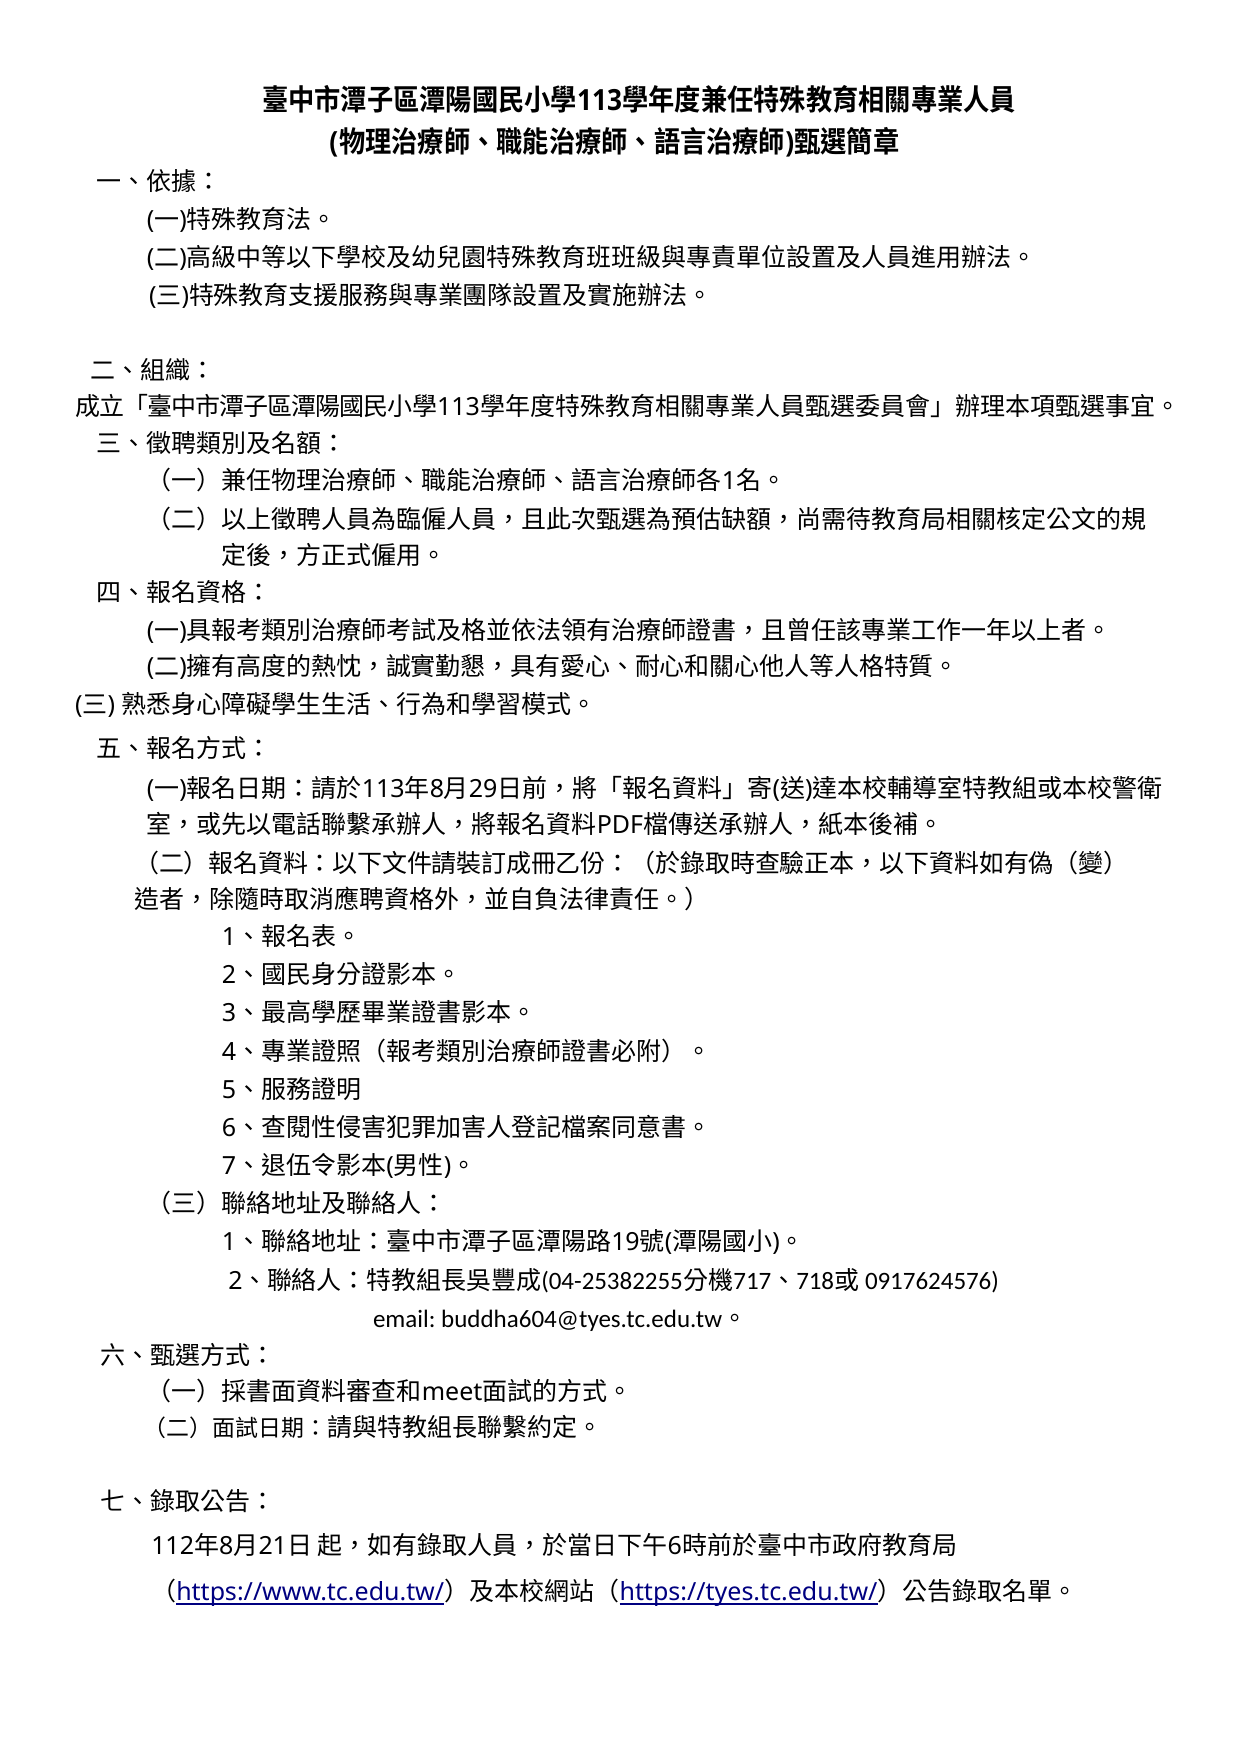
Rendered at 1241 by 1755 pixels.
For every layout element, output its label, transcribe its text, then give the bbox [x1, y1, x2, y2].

text 7、退伍令影本(男性)。 [222, 1146, 1166, 1182]
text (三) 熟悉身心障礙學生生活、行為和學習模式。 [75, 684, 902, 721]
text 6、查閱性侵害犯罪加害人登記檔案同意書。 [222, 1108, 1166, 1144]
text 二、組織： [90, 350, 1123, 387]
text 一、依據： [97, 161, 1166, 197]
subtitle 臺中市潭子區潭陽國民小學113學年度兼任特殊教育相關專業人員 (物理治療師、職能治療師、語言治療師)甄選簡章 [118, 76, 1166, 161]
text 六、甄選方式： [75, 1335, 965, 1371]
text （二）以上徵聘人員為臨僱人員，且此次甄選為預估缺額，尚需待教育局相關核定公文的規定後，方正式僱用。 [147, 499, 1153, 572]
text 1、報名表。 [222, 916, 1166, 953]
text 七、錄取公告： [75, 1482, 988, 1518]
text （一）兼任物理治療師、職能治療師、語言治療師各1名。 [147, 461, 1166, 497]
text 112年8月21日 起，如有錄取人員，於當日下午6時前於臺中市政府教育局（https://www.tc.edu.tw/）及本校網站（https://tyes.tc.edu.tw/）公告錄取名單。 [151, 1518, 1166, 1610]
text 4、專業證照（報考類別治療師證書必附）。 [222, 1031, 1166, 1067]
text (一)具報考類別治療師考試及格並依法領有治療師證書，且曾任該專業工作一年以上者。 (二)擁有高度的熱忱，誠實勤懇，具有愛心、耐心和關心他人等人格特質。 [147, 610, 1166, 683]
text 2、聯絡人：特教組長吳豐成(04-25382255分機717、718或 0917624576) [228, 1260, 1101, 1296]
text （一）採書面資料審查和meet面試的方式。 [147, 1371, 1166, 1408]
text （三）聯絡地址及聯絡人： [147, 1184, 1166, 1220]
text 成立「臺中市潭子區潭陽國民小學113學年度特殊教育相關專業人員甄選委員會」辦理本項甄選事宜。 [75, 387, 1182, 423]
text 1、聯絡地址：臺中市潭子區潭陽路19號(潭陽國小)。 [222, 1222, 1166, 1258]
text (一)報名日期：請於113年8月29日前，將「報名資料」寄(送)達本校輔導室特教組或本校警衛室，或先以電話聯繫承辦人，將報名資料PDF檔傳送承辦人，紙本後補。 [147, 768, 1166, 841]
text 三、徵聘類別及名額： [97, 423, 1166, 459]
text (一)特殊教育法。 [147, 199, 1166, 236]
text 四、報名資格： [97, 572, 1166, 608]
text (三)特殊教育支援服務與專業團隊設置及實施辦法。 [90, 275, 1079, 312]
text （二）面試日期：請與特教組長聯繫約定。 [75, 1408, 1166, 1444]
text email: buddha604@tyes.tc.edu.tw。 [98, 1298, 832, 1335]
text (二)高級中等以下學校及幼兒園特殊教育班班級與專責單位設置及人員進用辦法。 [147, 237, 1166, 273]
text （二）報名資料：以下文件請裝訂成冊乙份：（於錄取時查驗正本，以下資料如有偽（變） 造者，除隨時取消應聘資格外，並自負法律責任。） [134, 843, 1153, 916]
text 5、服務證明 [222, 1069, 1166, 1106]
text 3、最高學歷畢業證書影本。 [222, 993, 1166, 1029]
text 2、國民身分證影本。 [222, 954, 1166, 991]
text 五、報名方式： [97, 721, 1166, 766]
